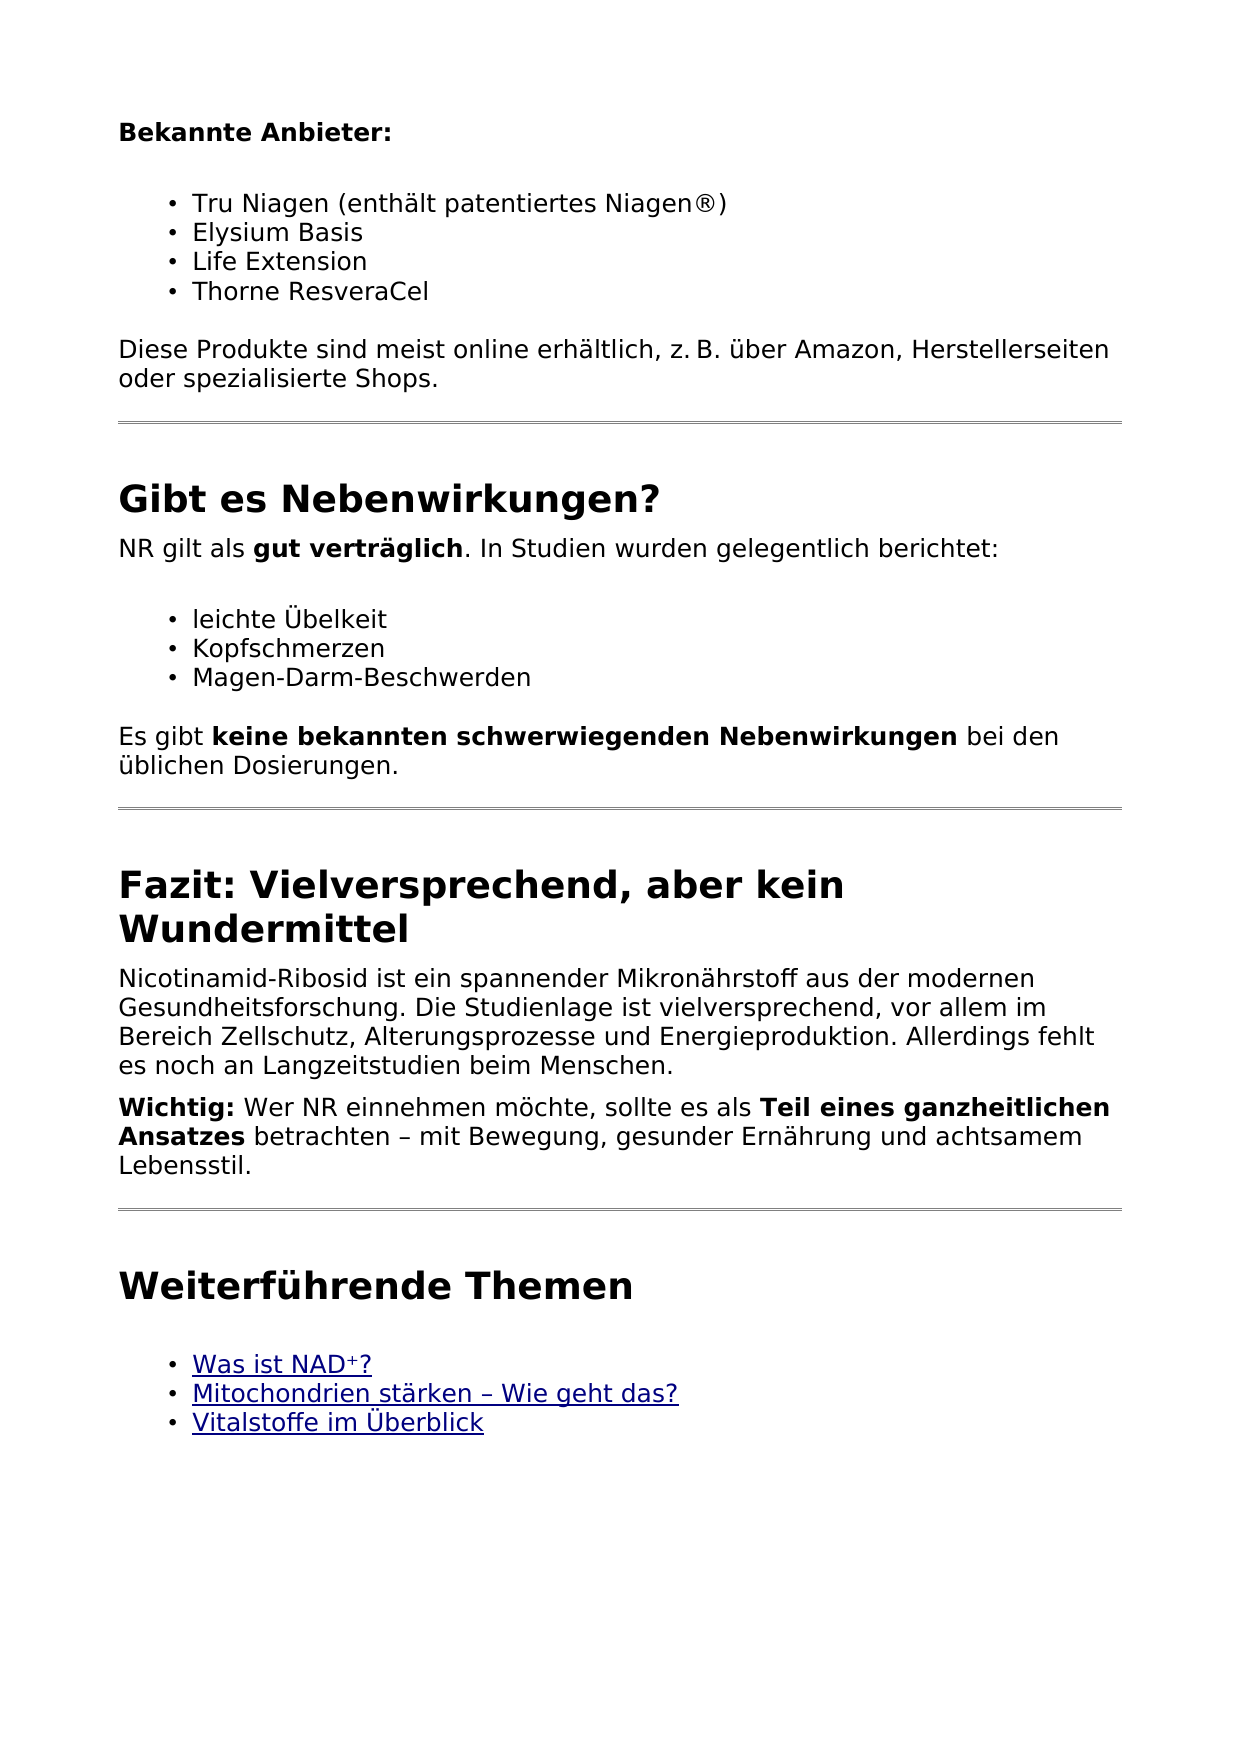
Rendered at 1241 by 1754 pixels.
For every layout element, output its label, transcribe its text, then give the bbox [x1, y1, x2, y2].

list Was ist NAD⁺? [177, 1350, 1122, 1379]
text Diese Produkte sind meist online erhältlich, z. B. über Amazon, Herstellerseiten oder spezialisierte Shops. [118, 335, 1122, 394]
list Mitochondrien stärken – Wie geht das? [177, 1379, 1122, 1408]
subtitle Fazit: Vielversprechend, aber kein Wundermittel [118, 864, 1122, 951]
subtitle Weiterführende Themen [118, 1264, 1122, 1308]
list Magen-Darm-Beschwerden [177, 663, 1122, 692]
text Bekannte Anbieter: [118, 118, 1122, 147]
list Vitalstoffe im Überblick [177, 1408, 1122, 1437]
list Kopfschmerzen [177, 634, 1122, 663]
text Wichtig: Wer NR einnehmen möchte, sollte es als Teil eines ganzheitlichen Ansatzes betrachten – mit Bewegung, gesunder Ernährung und achtsamem Lebensstil. [118, 1093, 1122, 1181]
subtitle Gibt es Nebenwirkungen? [118, 478, 1122, 521]
text Nicotinamid-Ribosid ist ein spannender Mikronährstoff aus der modernen Gesundheitsforschung. Die Studienlage ist vielversprechend, vor allem im Bereich Zellschutz, Alterungsprozesse und Energieproduktion. Allerdings fehlt es noch an Langzeitstudien beim Menschen. [118, 964, 1122, 1081]
list leichte Übelkeit [177, 605, 1122, 634]
text Es gibt keine bekannten schwerwiegenden Nebenwirkungen bei den üblichen Dosierungen. [118, 722, 1122, 780]
text NR gilt als gut verträglich. In Studien wurden gelegentlich berichtet: [118, 534, 1122, 563]
list Tru Niagen (enthält patentiertes Niagen®) [177, 189, 1122, 218]
list Elysium Basis [177, 218, 1122, 248]
list Thorne ResveraCel [177, 277, 1122, 306]
list Life Extension [177, 248, 1122, 277]
